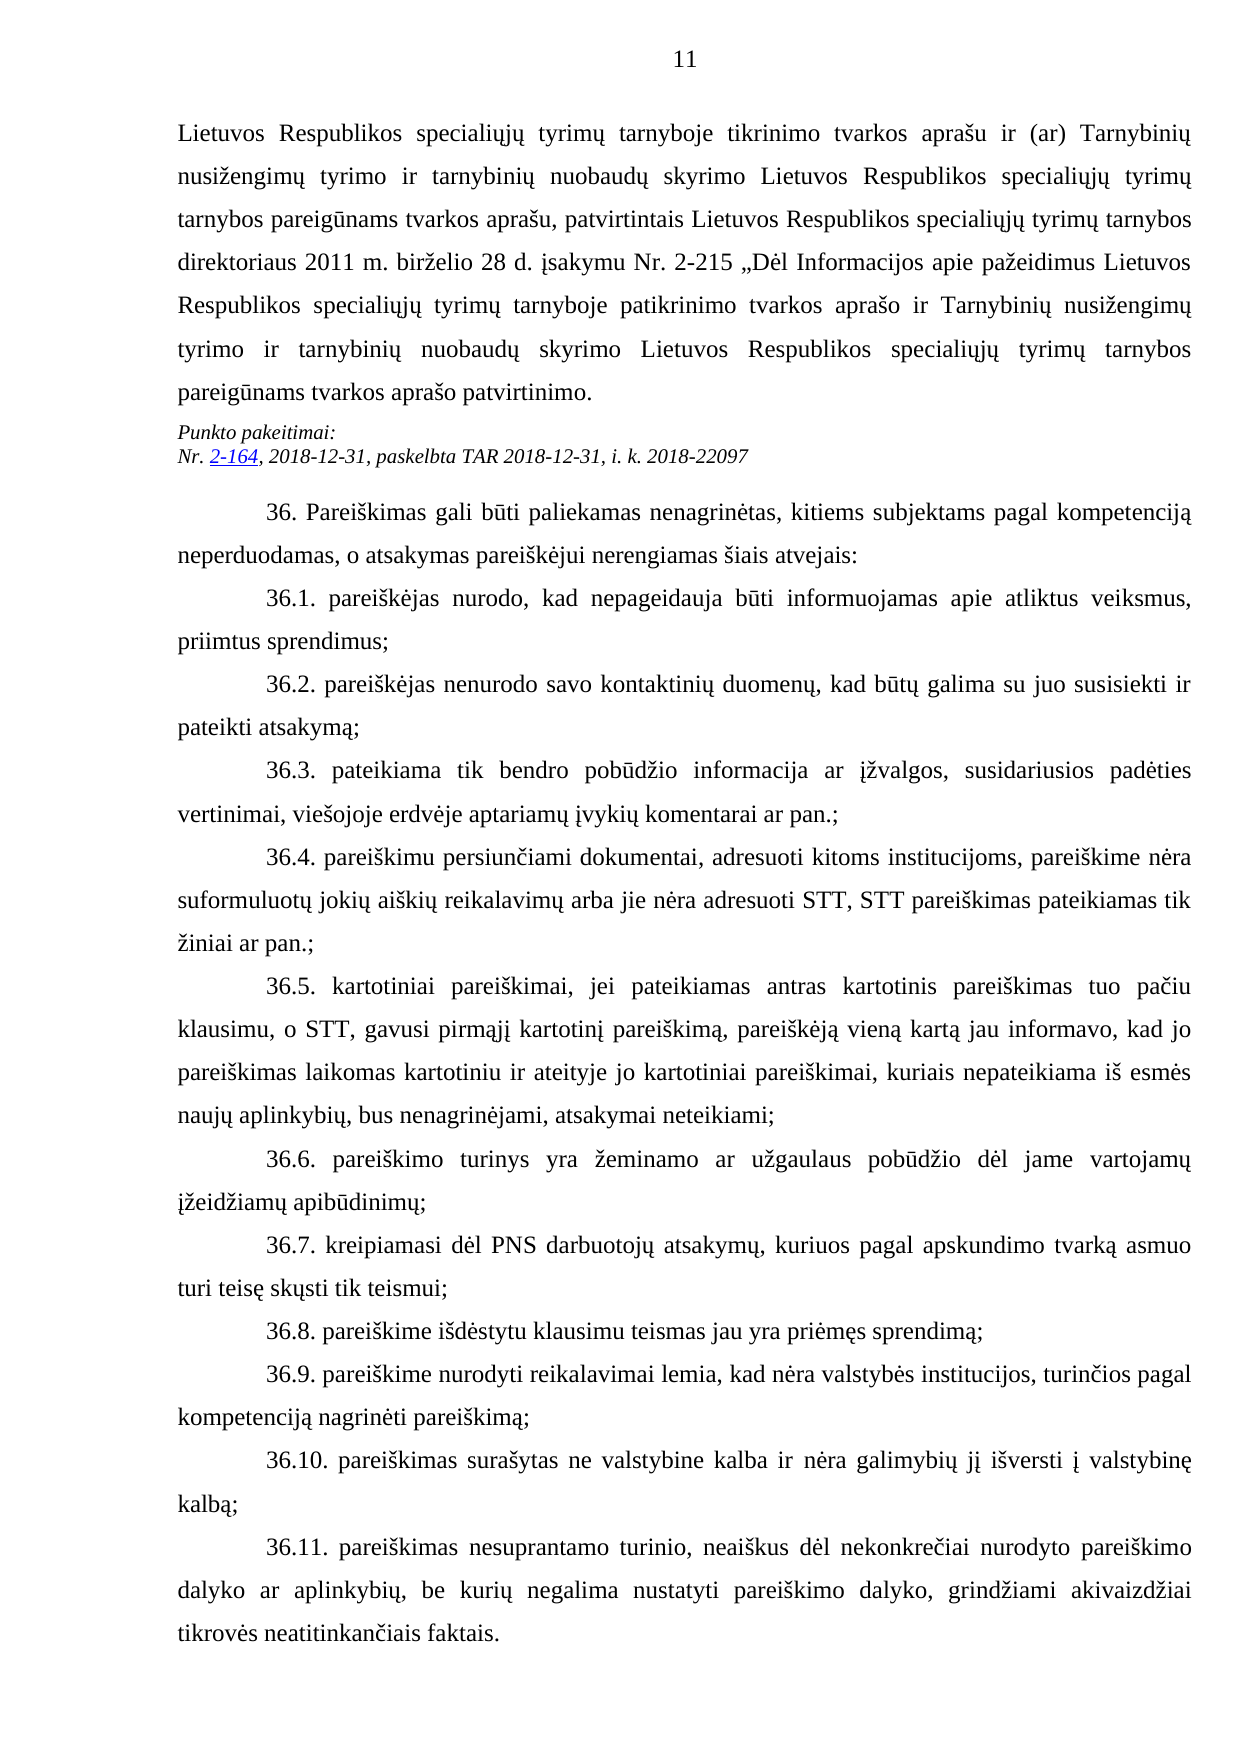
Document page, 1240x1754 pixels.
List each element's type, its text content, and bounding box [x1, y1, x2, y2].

text 36.11. pareiškimas nesuprantamo turinio, neaiškus dėl nekonkrečiai nurodyto pareiškimo dalyko ar aplinkybių, be kurių negalima nustatyti pareiškimo dalyko, grindžiami akivaizdžiai tikrovės neatitinkančiais faktais. [177, 1532, 1192, 1647]
text 36.5. kartotiniai pareiškimai, jei pateikiamas antras kartotinis pareiškimas tuo pačiu klausimu, o STT, gavusi pirmąjį kartotinį pareiškimą, pareiškėją vieną kartą jau informavo, kad jo pareiškimas laikomas kartotiniu ir ateityje jo kartotiniai pareiškimai, kuriais nepateikiama iš esmės naujų aplinkybių, bus nenagrinėjami, atsakymai neteikiami; [177, 971, 1192, 1129]
text Nr. 2-164, 2018-12-31, paskelbta TAR 2018-12-31, i. k. 2018-22097 [177, 444, 1192, 468]
text Punkto pakeitimai: [177, 420, 1192, 444]
text 36. Pareiškimas gali būti paliekamas nenagrinėtas, kitiems subjektams pagal kompetenciją neperduodamas, o atsakymas pareiškėjui nerengiamas šiais atvejais: [177, 497, 1192, 569]
text 36.1. pareiškėjas nurodo, kad nepageidauja būti informuojamas apie atliktus veiksmus, priimtus sprendimus; [177, 583, 1192, 655]
text 36.8. pareiškime išdėstytu klausimu teismas jau yra priėmęs sprendimą; [177, 1316, 1192, 1345]
text Lietuvos Respublikos specialiųjų tyrimų tarnyboje tikrinimo tvarkos aprašu ir (ar) Tarnybinių nusižengimų tyrimo ir tarnybinių nuobaudų skyrimo Lietuvos Respublikos specialiųjų tyrimų tarnybos pareigūnams tvarkos aprašu, patvirtintais Lietuvos Respublikos specialiųjų tyrimų tarnybos direktoriaus 2011 m. birželio 28 d. įsakymu Nr. 2-215 „Dėl Informacijos apie pažeidimus Lietuvos Respublikos specialiųjų tyrimų tarnyboje patikrinimo tvarkos aprašo ir Tarnybinių nusižengimų tyrimo ir tarnybinių nuobaudų skyrimo Lietuvos Respublikos specialiųjų tyrimų tarnybos pareigūnams tvarkos aprašo patvirtinimo. [177, 118, 1192, 406]
text 36.2. pareiškėjas nenurodo savo kontaktinių duomenų, kad būtų galima su juo susisiekti ir pateikti atsakymą; [177, 669, 1192, 741]
text 36.9. pareiškime nurodyti reikalavimai lemia, kad nėra valstybės institucijos, turinčios pagal kompetenciją nagrinėti pareiškimą; [177, 1359, 1192, 1431]
text 36.10. pareiškimas surašytas ne valstybine kalba ir nėra galimybių jį išversti į valstybinę kalbą; [177, 1446, 1192, 1517]
text 36.6. pareiškimo turinys yra žeminamo ar užgaulaus pobūdžio dėl jame vartojamų įžeidžiamų apibūdinimų; [177, 1144, 1192, 1216]
text 36.7. kreipiamasi dėl PNS darbuotojų atsakymų, kuriuos pagal apskundimo tvarką asmuo turi teisę skųsti tik teismui; [177, 1230, 1192, 1302]
text 36.4. pareiškimu persiunčiami dokumentai, adresuoti kitoms institucijoms, pareiškime nėra suformuluotų jokių aiškių reikalavimų arba jie nėra adresuoti STT, STT pareiškimas pateikiamas tik žiniai ar pan.; [177, 842, 1192, 957]
text 36.3. pateikiama tik bendro pobūdžio informacija ar įžvalgos, susidariusios padėties vertinimai, viešojoje erdvėje aptariamų įvykių komentarai ar pan.; [177, 756, 1192, 827]
